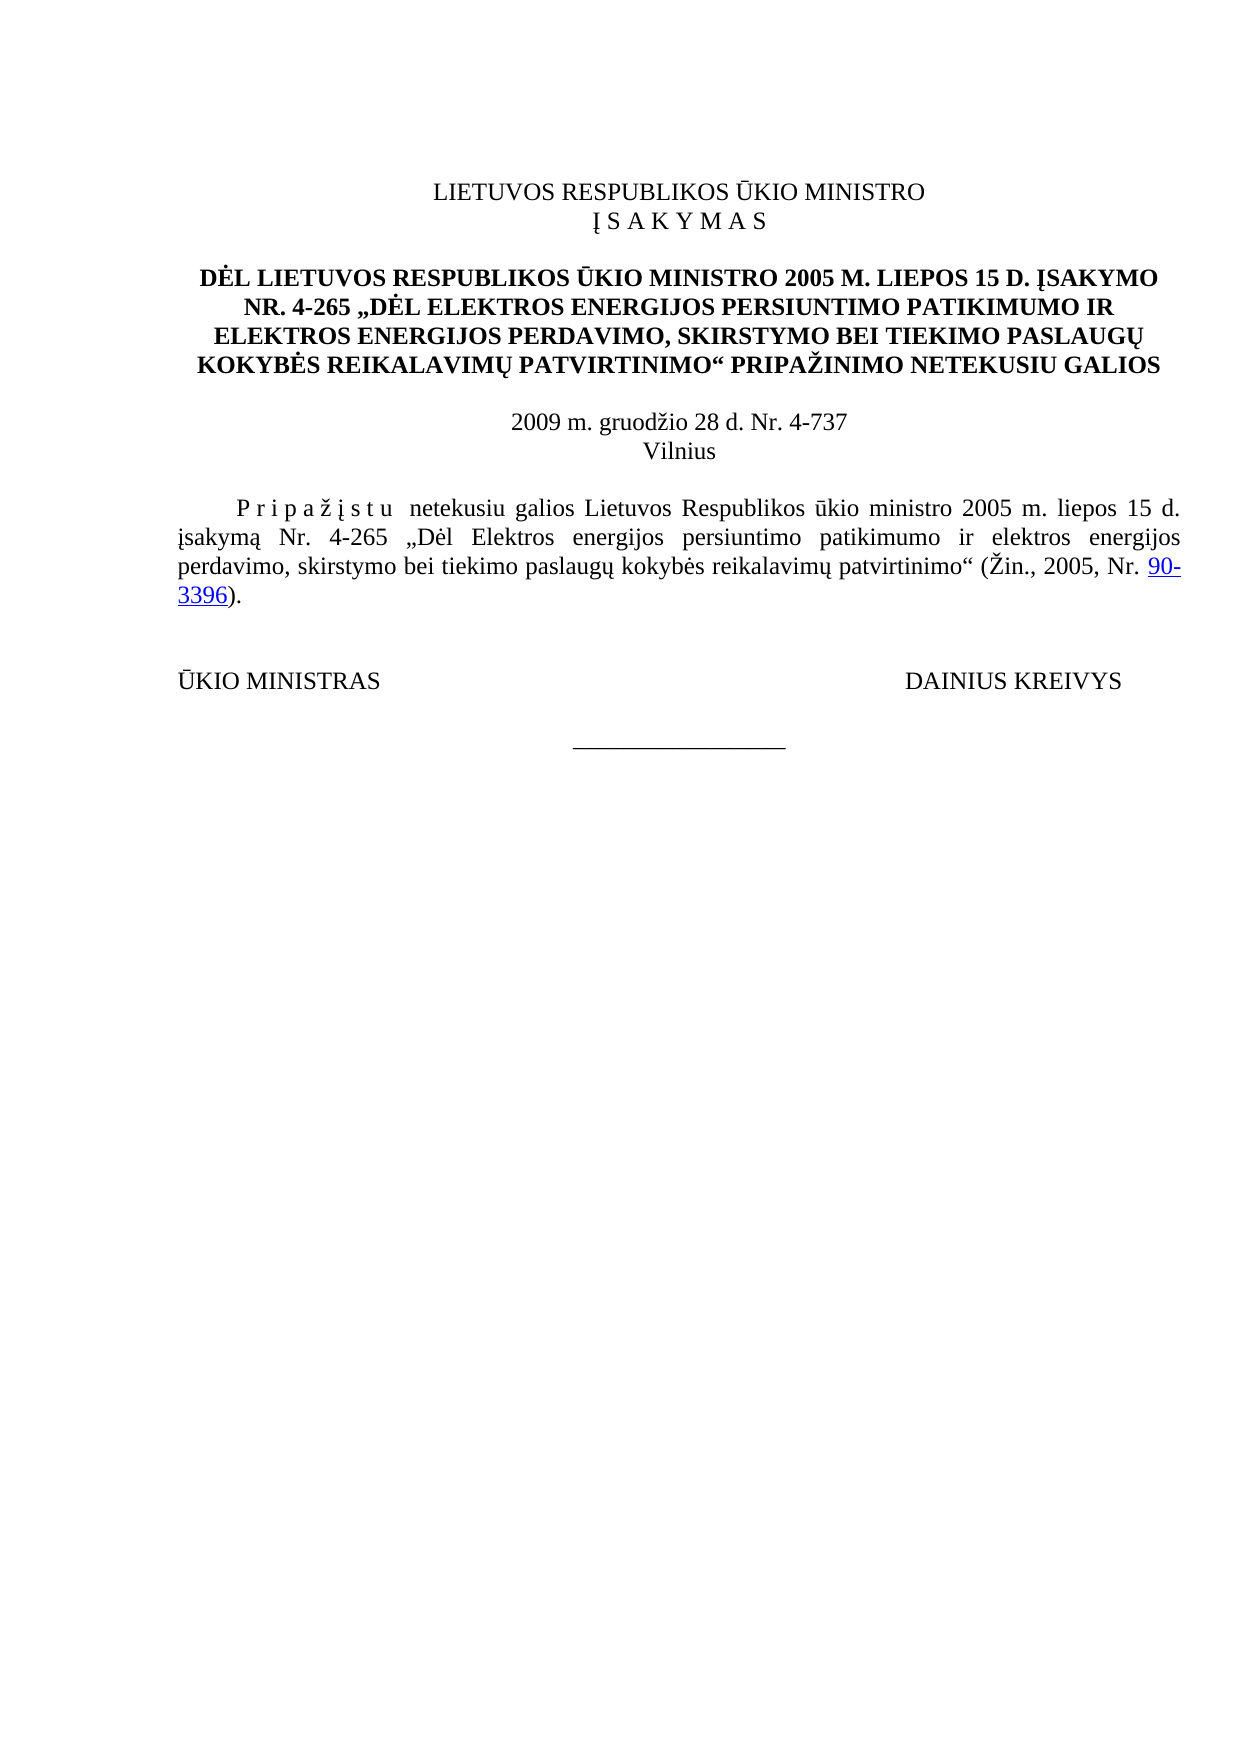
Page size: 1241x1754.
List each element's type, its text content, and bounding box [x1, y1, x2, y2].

text _________________ [177, 723, 1181, 752]
text Pripažįstu netekusiu galios Lietuvos Respublikos ūkio ministro 2005 m. liepos 15 d. įsakymą Nr. 4-265 „Dėl Elektros energijos persiuntimo patikimumo ir elektros energijos perdavimo, skirstymo bei tiekimo paslaugų kokybės reikalavimų patvirtinimo“ (Žin., 2005, Nr. 90-3396). [177, 493, 1181, 608]
text Ūkio ministras Dainius Kreivys [177, 666, 1181, 695]
text 2009 m. gruodžio 28 d. Nr. 4-737 [177, 407, 1181, 436]
text ĮSAKYMAS [177, 206, 1181, 235]
text Vilnius [177, 436, 1181, 465]
text dėl Lietuvos Respublikos ūkio ministro 2005 m. liepos 15 d. įsakymo Nr. 4-265 „DĖL ELEKTROS ENERGIJOS PERSIUNTIMO PATIKIMUMO IR ELEKTROS ENERGIJOS PERDAVIMO, SKIRSTYMO BEI TIEKIMO PASLAUGŲ KOKYBĖS REIKALAVIMŲ PATVIRTINIMO“ pripažinimo netekusiu galios [177, 263, 1181, 378]
text LIETUVOS RESPUBLIKOS ŪKIO MINISTRO [177, 177, 1181, 206]
